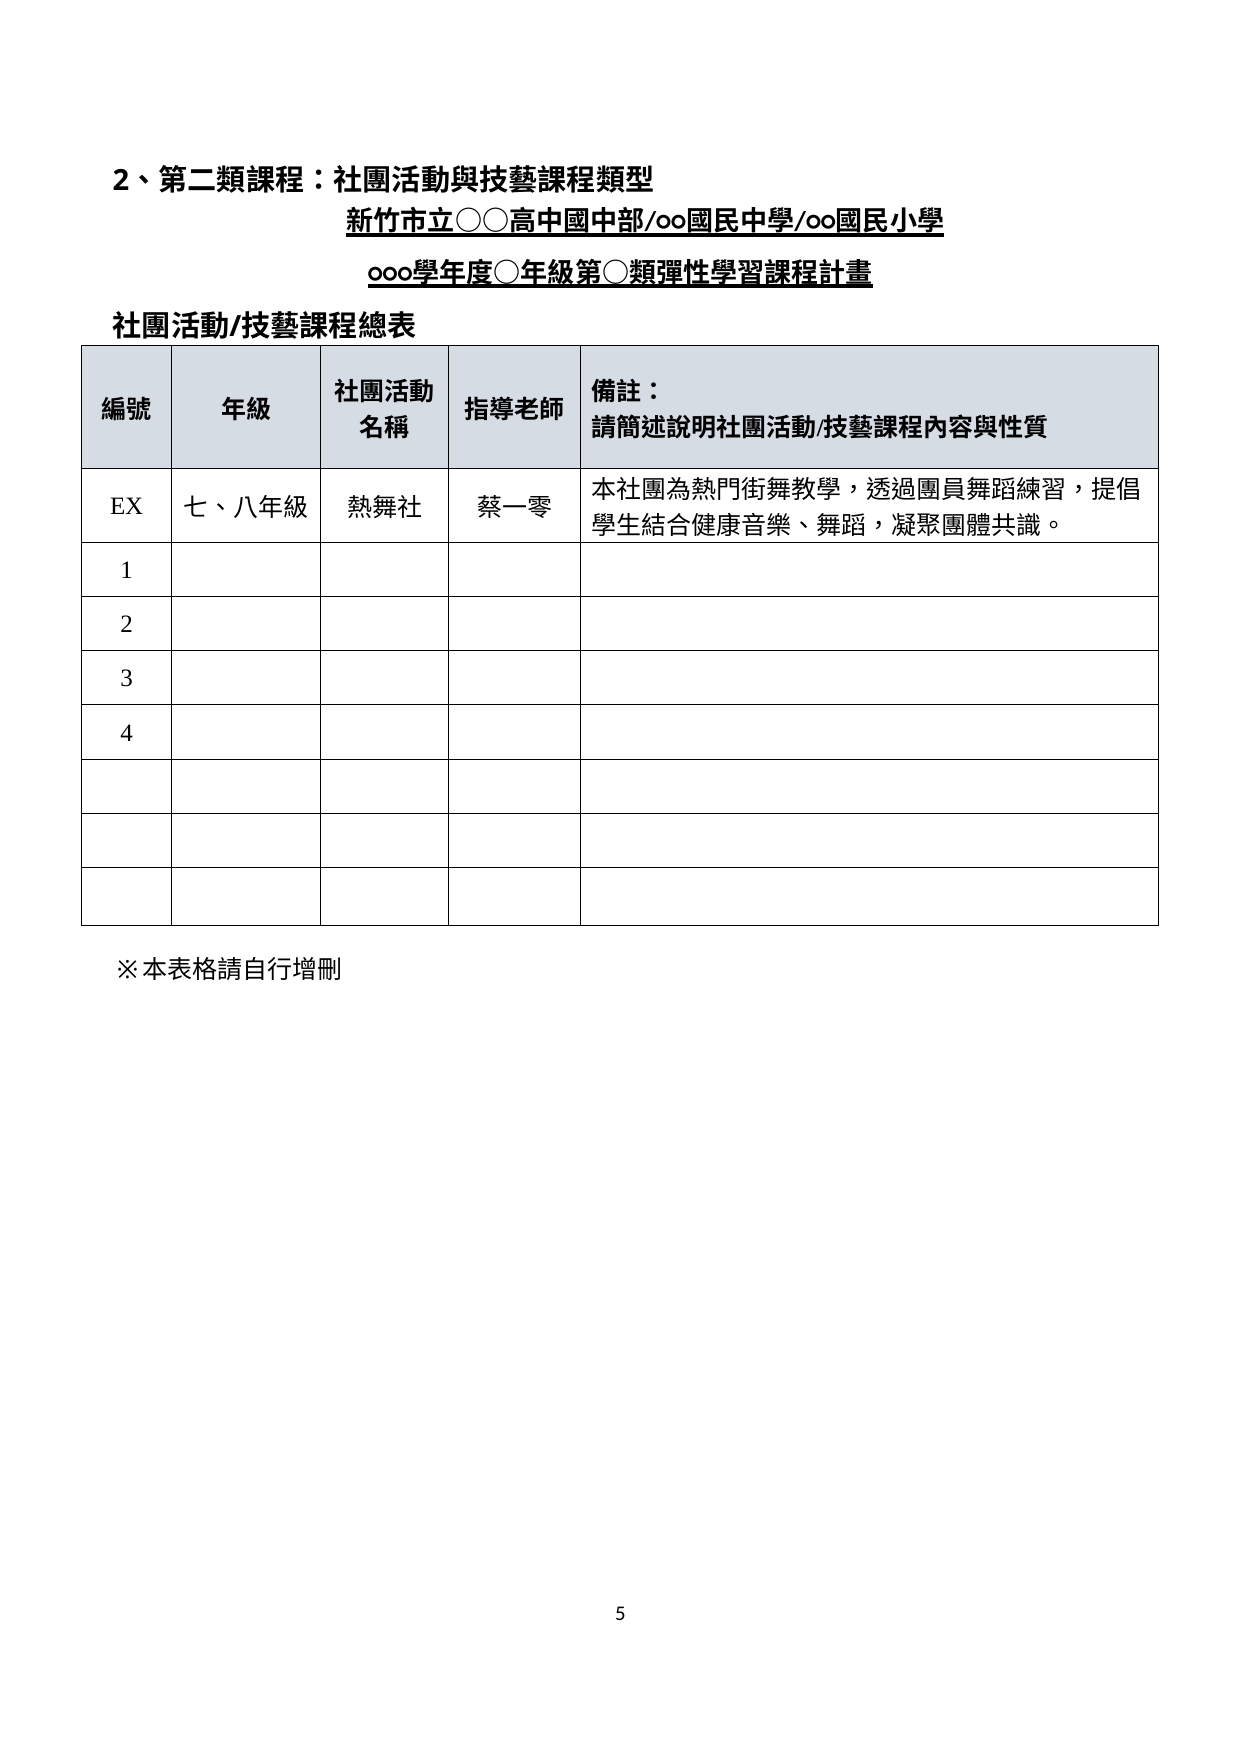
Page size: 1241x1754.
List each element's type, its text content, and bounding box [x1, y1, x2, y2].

table_header 年級 [172, 346, 320, 468]
table_cell [321, 651, 448, 704]
table_cell [172, 868, 320, 925]
table_cell 1 [82, 543, 171, 596]
table_cell [449, 543, 580, 596]
table_cell [449, 597, 580, 650]
table_cell 七、八年級 [172, 469, 320, 542]
table_cell [581, 868, 1158, 925]
table_cell [321, 543, 448, 596]
table_cell [449, 814, 580, 867]
text 新竹市立○○高中國中部/○○國民中學/○○國民小學 [162, 199, 1128, 238]
table_cell [321, 597, 448, 650]
table_cell 本社團為熱門街舞教學，透過團員舞蹈練習，提倡學生結合健康音樂、舞蹈，凝聚團體共識。 [581, 469, 1158, 542]
table_cell [82, 814, 171, 867]
table_cell [172, 543, 320, 596]
table_cell [581, 705, 1158, 758]
table_cell [172, 760, 320, 813]
table_header 指導老師 [449, 346, 580, 468]
table_cell [581, 814, 1158, 867]
table_cell [172, 597, 320, 650]
table_header 社團活動名稱 [321, 346, 448, 468]
table_cell [449, 760, 580, 813]
table_cell [172, 651, 320, 704]
table_cell [172, 814, 320, 867]
table_cell [321, 705, 448, 758]
table_cell 4 [82, 705, 171, 758]
table_cell [82, 868, 171, 925]
table_cell [581, 760, 1158, 813]
table_cell 熱舞社 [321, 469, 448, 542]
table_cell [82, 760, 171, 813]
list 第二類課程：社團活動與技藝課程類型 [112, 157, 1128, 199]
table_cell [449, 651, 580, 704]
table_cell 蔡一零 [449, 469, 580, 542]
table_cell [321, 760, 448, 813]
table_cell 2 [82, 597, 171, 650]
table_cell [581, 597, 1158, 650]
table_cell 3 [82, 651, 171, 704]
table_cell [321, 814, 448, 867]
table_cell EX [82, 469, 171, 542]
table_header 備註： 請簡述說明社團活動/技藝課程內容與性質 [581, 346, 1158, 468]
table_cell [581, 651, 1158, 704]
table_cell [321, 868, 448, 925]
text ○○○學年度○年級第○類彈性學習課程計畫 [112, 251, 1128, 290]
table_cell [581, 543, 1158, 596]
table_cell [449, 705, 580, 758]
table_header 編號 [82, 346, 171, 468]
table_cell [449, 868, 580, 925]
subtitle 社團活動/技藝課程總表 [112, 303, 1128, 345]
text ※本表格請自行增刪 [112, 926, 1128, 988]
table_cell [172, 705, 320, 758]
